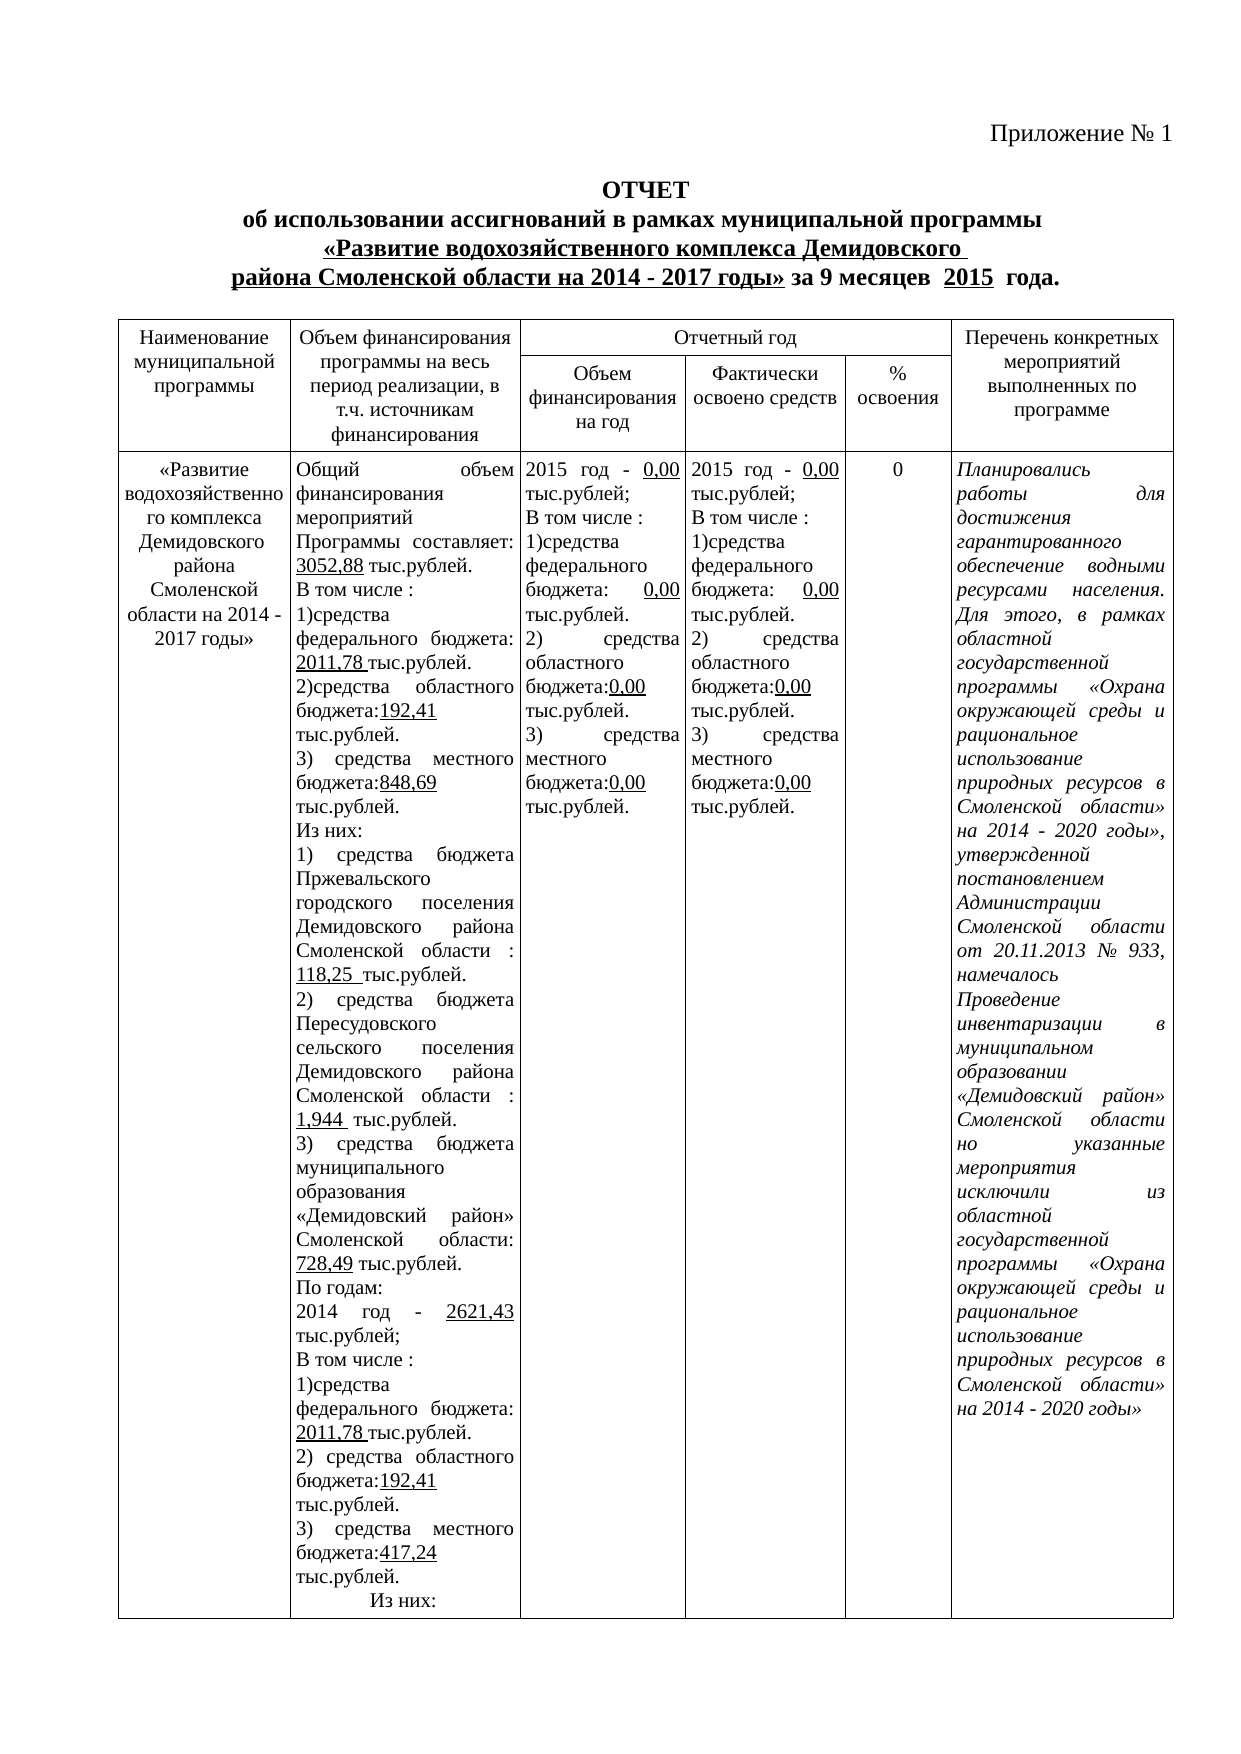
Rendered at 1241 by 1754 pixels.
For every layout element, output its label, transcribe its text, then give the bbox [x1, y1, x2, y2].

text Приложение № 1 [118, 118, 1173, 147]
table_cell Планировались работы для достижения гарантированного обеспечение водными ресурсами населения. Для этого, в рамках областной государственной программы «Охрана окружающей среды и рациональное использование природных ресурсов в Смоленской области» на 2014 - 2020 годы», утвержденной постановлением Администрации Смоленской области от 20.11.2013 № 933, намечалось Проведение инвентаризации в муниципальном образовании «Демидовский район» Смоленской области но указанные мероприятия исключили из областной государственной программы «Охрана окружающей среды и рациональное использование природных ресурсов в Смоленской области» на 2014 - 2020 годы» [952, 452, 1173, 1618]
table_cell Объем финансирования на год [521, 356, 685, 451]
table_cell 2015 год - 0,00 тыс.рублей; В том числе : 1)средства федерального бюджета: 0,00 тыс.рублей. 2) средства областного бюджета:0,00 тыс.рублей. 3) средства местного бюджета:0,00 тыс.рублей. [521, 452, 685, 1618]
table_header Перечень конкретных мероприятий выполненных по программе [952, 320, 1173, 451]
text района Смоленской области на 2014 - 2017 годы» за 9 месяцев 2015 года. [118, 262, 1173, 291]
text «Развитие водохозяйственного комплекса Демидовского [118, 233, 1173, 262]
table_cell «Развитие водохозяйственного комплекса Демидовского района Смоленской области на 2014 - 2017 годы» [119, 452, 290, 1618]
text об использовании ассигнований в рамках муниципальной программы [118, 204, 1173, 233]
table_cell 0 [846, 452, 951, 1618]
table_cell Общий объем финансирования мероприятий Программы составляет: 3052,88 тыс.рублей. В том числе : 1)средства федерального бюджета: 2011,78 тыс.рублей. 2)средства областного бюджета:192,41 тыс.рублей. 3) средства местного бюджета:848,69 тыс.рублей. Из них: 1) средства бюджета Пржевальского городского поселения Демидовского района Смоленской области : 118,25 тыс.рублей. 2) средства бюджета Пересудовского сельского поселения Демидовского района Смоленской области : 1,944 тыс.рублей. 3) средства бюджета муниципального образования «Демидовский район» Смоленской области: 728,49 тыс.рублей. По годам: 2014 год - 2621,43 тыс.рублей; В том числе : 1)средства федерального бюджета: 2011,78 тыс.рублей. 2) средства областного бюджета:192,41 тыс.рублей. 3) средства местного бюджета:417,24 тыс.рублей. Из них: [291, 452, 520, 1618]
table_header Объем финансирования программы на весь период реализации, в т.ч. источникам финансирования [291, 320, 520, 451]
table_cell Фактически освоено средств [686, 356, 845, 451]
table_cell % освоения [846, 356, 951, 451]
table_header Отчетный год [521, 320, 951, 355]
table_cell 2015 год - 0,00 тыс.рублей; В том числе : 1)средства федерального бюджета: 0,00 тыс.рублей. 2) средства областного бюджета:0,00 тыс.рублей. 3) средства местного бюджета:0,00 тыс.рублей. [686, 452, 845, 1618]
text ОТЧЕТ [118, 176, 1173, 204]
table_header Наименование муниципальной программы [119, 320, 290, 451]
